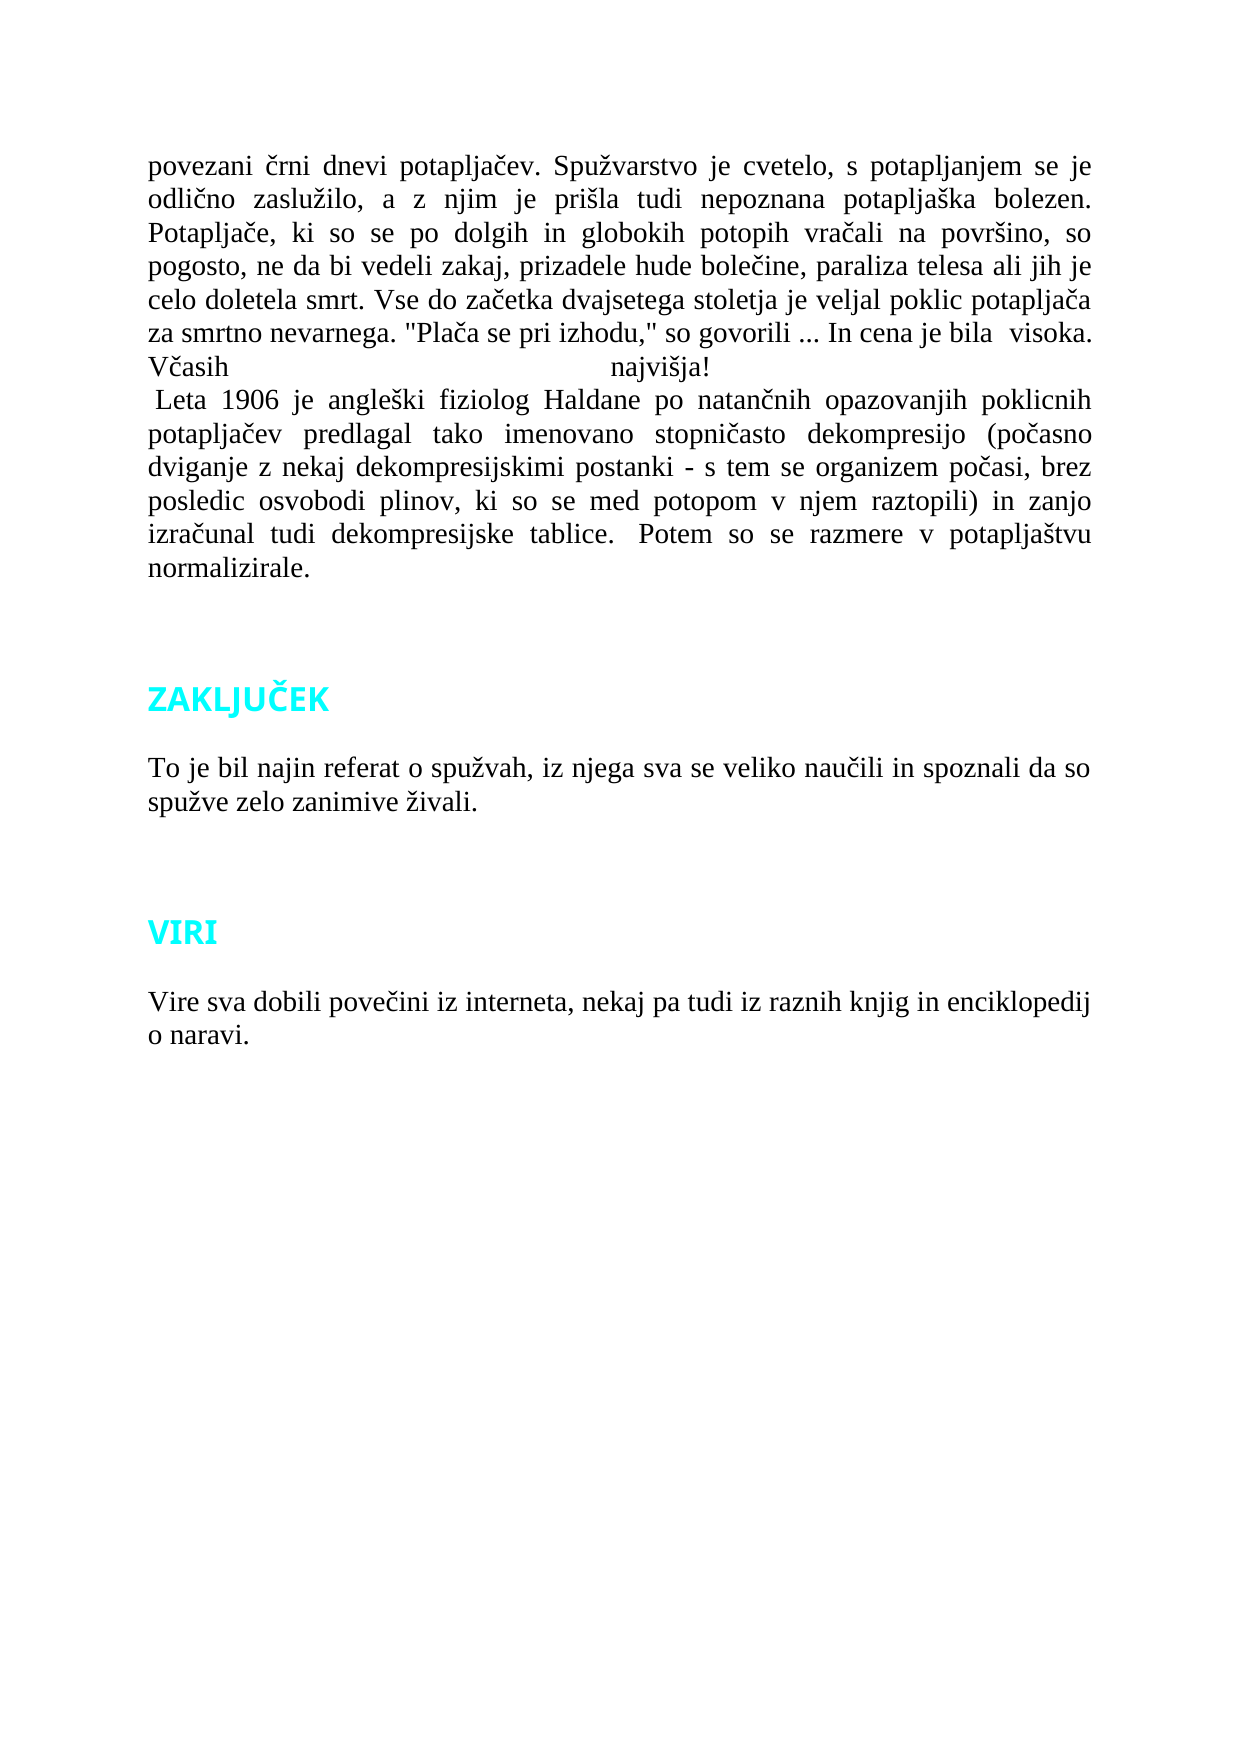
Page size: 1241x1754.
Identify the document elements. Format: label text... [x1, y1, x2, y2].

text ZAKLJUČEK [148, 676, 1093, 721]
text VIRI [148, 909, 1093, 954]
text Vire sva dobili povečini iz interneta, nekaj pa tudi iz raznih knjig in enciklopedij o naravi. [148, 984, 1093, 1051]
text To je bil najin referat o spužvah, iz njega sva se veliko naučili in spoznali da so spužve zelo zanimive živali. [148, 750, 1093, 817]
text povezani črni dnevi potapljačev. Spužvarstvo je cvetelo, s potapljanjem se je odlično zaslužilo, a z njim je prišla tudi nepoznana potapljaška bolezen. Potapljače, ki so se po dolgih in globokih potopih vračali na površino, so pogosto, ne da bi vedeli zakaj, prizadele hude bolečine, paraliza telesa ali jih je celo doletela smrt. Vse do začetka dvajsetega stoletja je veljal poklic potapljača za smrtno nevarnega. "Plača se pri izhodu," so govorili ... In cena je bila visoka. Včasih najvišja! Leta 1906 je angleški fiziolog Haldane po natančnih opazovanjih poklicnih potapljačev predlagal tako imenovano stopničasto dekompresijo (počasno dviganje z nekaj dekompresijskimi postanki - s tem se organizem počasi, brez posledic osvobodi plinov, ki so se med potopom v njem raztopili) in zanjo izračunal tudi dekompresijske tablice. Potem so se razmere v potapljaštvu normalizirale. [148, 148, 1093, 584]
